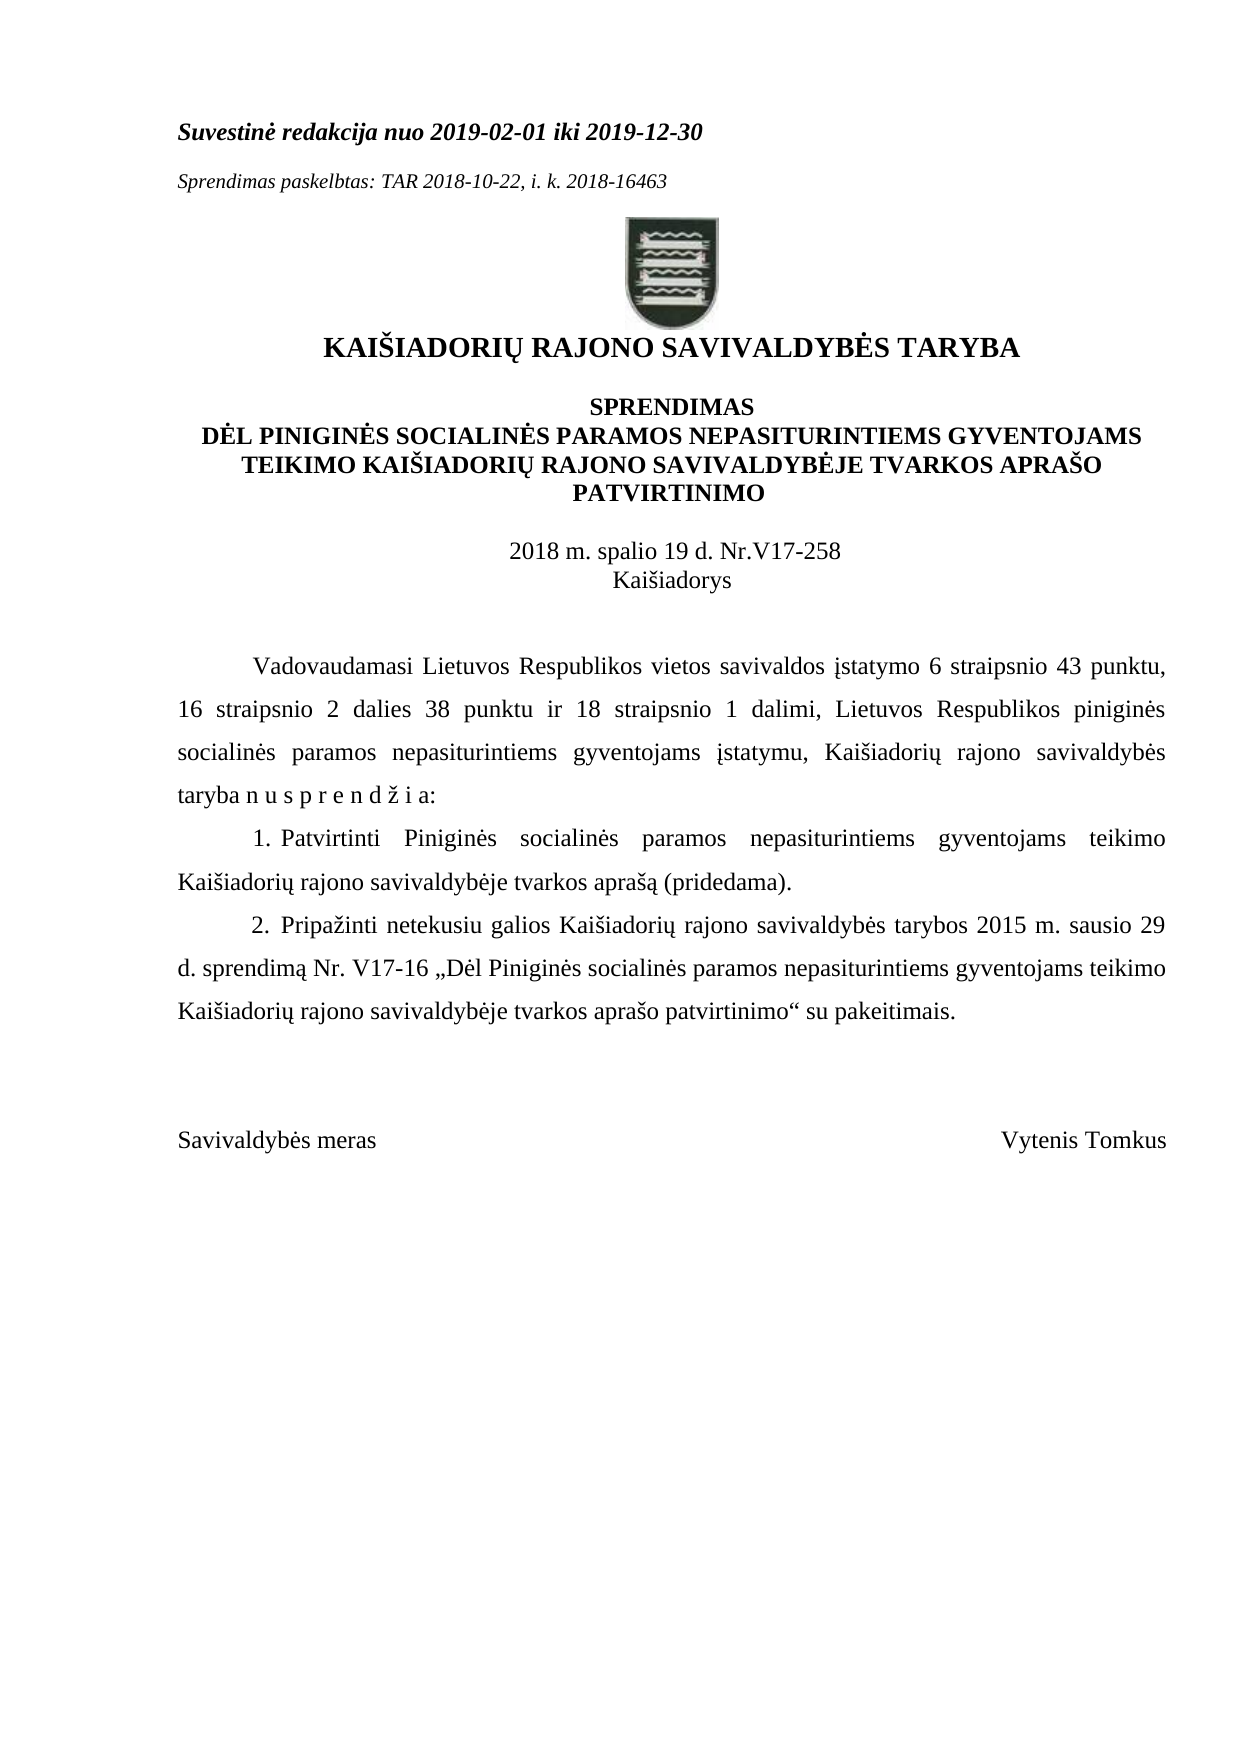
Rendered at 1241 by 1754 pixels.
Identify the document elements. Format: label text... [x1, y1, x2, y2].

text 2018 m. spalio 19 d. Nr.V17-258 [177, 536, 1167, 565]
text KAIŠIADORIŲ RAJONO SAVIVALDYBĖS TARYBA [177, 330, 1167, 363]
text Suvestinė redakcija nuo 2019-02-01 iki 2019-12-30 [177, 117, 1167, 145]
text 1. Patvirtinti Piniginės socialinės paramos nepasiturintiems gyventojams teikimo Kaišiadorių rajono savivaldybėje tvarkos aprašą (pridedama). [177, 823, 1167, 895]
text DĖL PINIGINĖS SOCIALINĖS PARAMOS NEPASITURINTIEMS GYVENTOJAMS TEIKIMO KAIŠIADORIŲ RAJONO SAVIVALDYBĖJE TVARKOS APRAŠO PATVIRTINIMO [177, 421, 1167, 507]
text 2. Pripažinti netekusiu galios Kaišiadorių rajono savivaldybės tarybos 2015 m. sausio 29 d. sprendimą Nr. V17-16 „Dėl Piniginės socialinės paramos nepasiturintiems gyventojams teikimo Kaišiadorių rajono savivaldybėje tvarkos aprašo patvirtinimo“ su pakeitimais. [177, 910, 1167, 1025]
text Vadovaudamasi Lietuvos Respublikos vietos savivaldos įstatymo 6 straipsnio 43 punktu, 16 straipsnio 2 dalies 38 punktu ir 18 straipsnio 1 dalimi, Lietuvos Respublikos piniginės socialinės paramos nepasiturintiems gyventojams įstatymu, Kaišiadorių rajono savivaldybės taryba n u s p r e n d ž i a: [177, 651, 1167, 809]
text Sprendimas paskelbtas: TAR 2018-10-22, i. k. 2018-16463 [177, 169, 1167, 193]
text Kaišiadorys [177, 565, 1167, 593]
text Savivaldybės meras Vytenis Tomkus [177, 1125, 1167, 1154]
text SPRENDIMAS [177, 392, 1167, 421]
